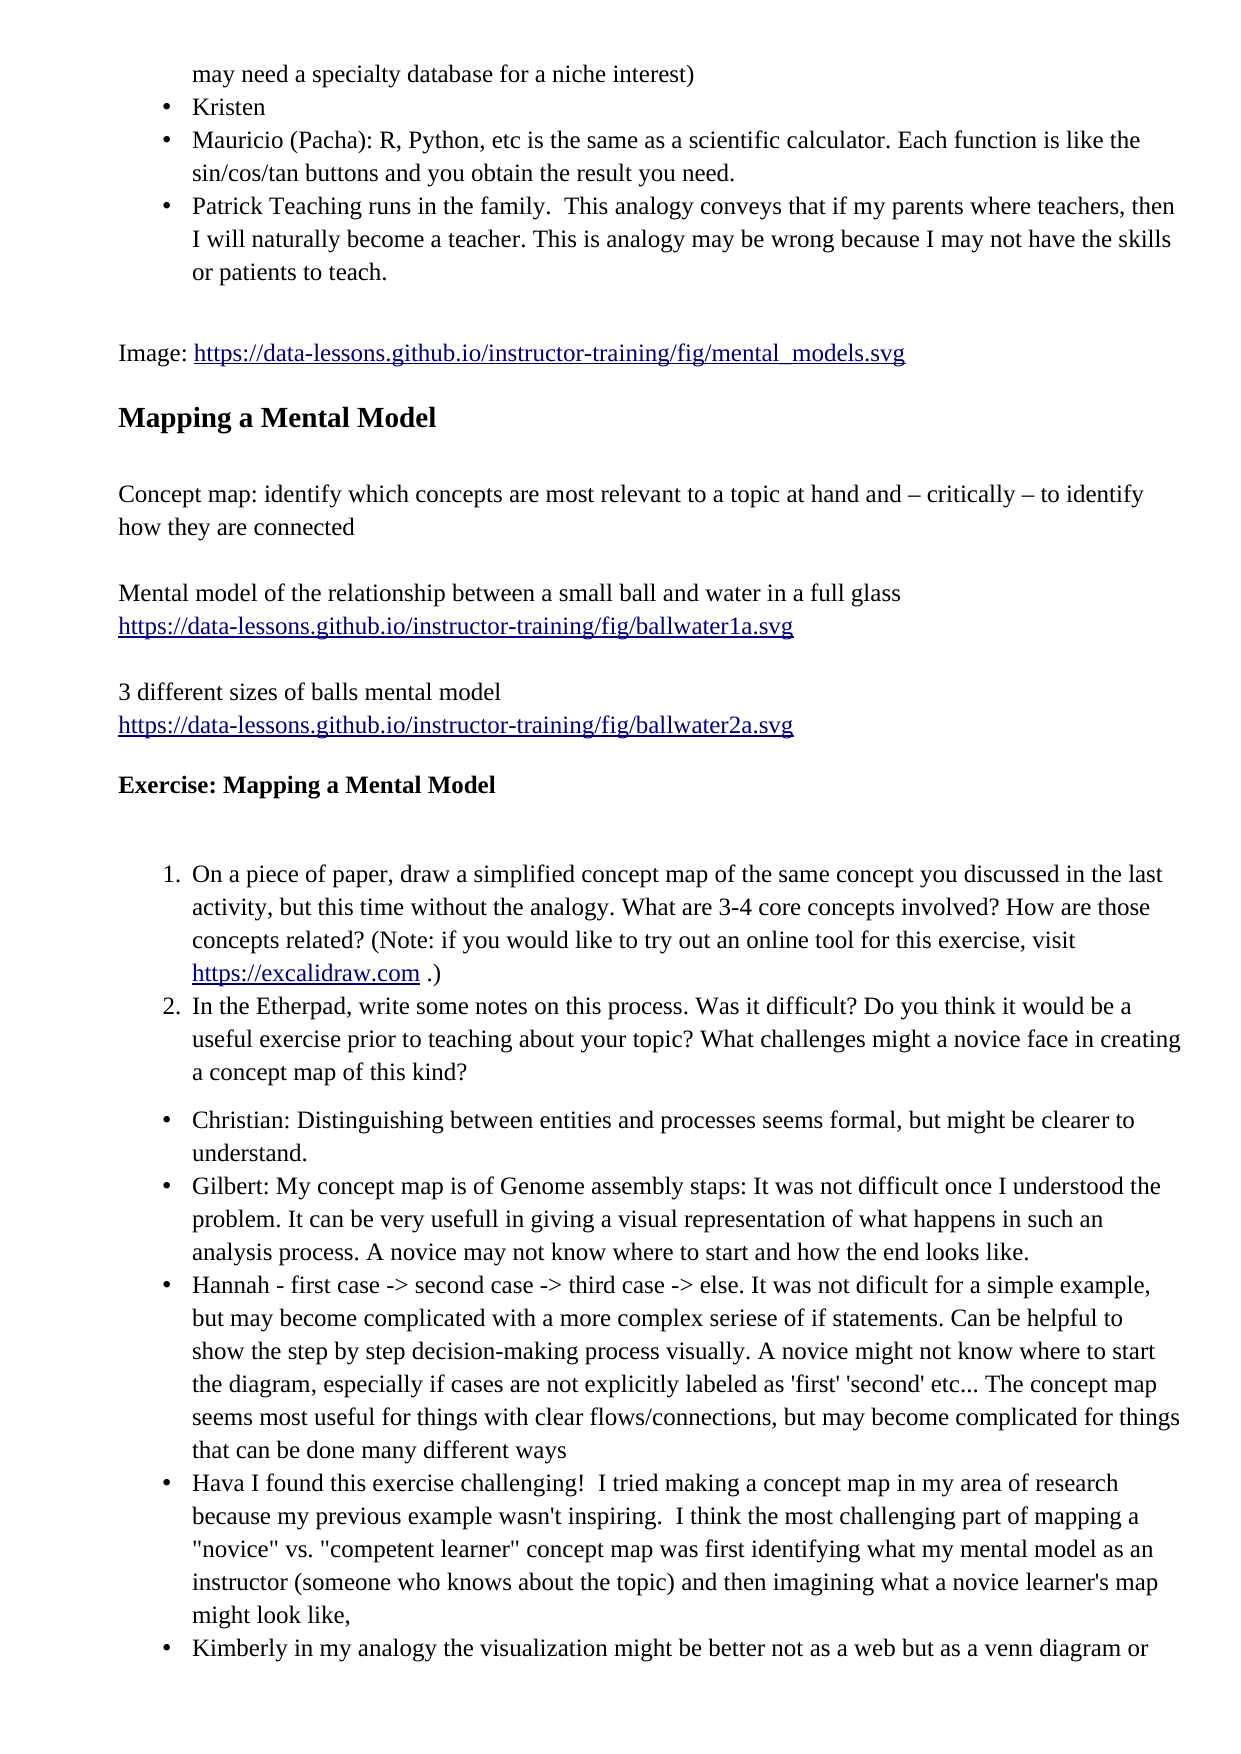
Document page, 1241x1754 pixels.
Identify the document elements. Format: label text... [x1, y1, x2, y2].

list In the Etherpad, write some notes on this process. Was it difficult? Do you think it would be a useful exercise prior to teaching about your topic? What challenges might a novice face in creating a concept map of this kind? [162, 991, 1181, 1086]
list Mauricio (Pacha): R, Python, etc is the same as a scientific calculator. Each function is like the sin/cos/tan buttons and you obtain the result you need. [162, 125, 1181, 187]
subtitle Exercise: Mapping a Mental Model [118, 770, 1181, 799]
text Image: https://data-lessons.github.io/instructor-training/fig/mental_models.svg [118, 305, 1181, 367]
list Gilbert: My concept map is of Genome assembly staps: It was not difficult once I understood the problem. It can be very usefull in giving a visual representation of what happens in such an analysis process. A novice may not know where to start and how the end looks like. [162, 1171, 1181, 1266]
list On a piece of paper, draw a simplified concept map of the same concept you discussed in the last activity, but this time without the analogy. What are 3-4 core concepts involved? How are those concepts related? (Note: if you would like to try out an online tool for this exercise, visit https://excalidraw.com .) [162, 859, 1181, 987]
list Kimberly in my analogy the visualization might be better not as a web but as a venn diagram or [162, 1633, 1181, 1662]
subtitle Mapping a Mental Model [118, 400, 1181, 433]
text Concept map: identify which concepts are most relevant to a topic at hand and – critically – to identify how they are connected Mental model of the relationship between a small ball and water in a full glass https://data-lessons.github.io/instructor-training/fig/ballwater1a.svg 3 different sizes of balls mental model https://data-lessons.github.io/instructor-training/fig/ballwater2a.svg [118, 446, 1181, 739]
list Kristen [162, 92, 1181, 121]
list Hannah - first case -> second case -> third case -> else. It was not dificult for a simple example, but may become complicated with a more complex seriese of if statements. Can be helpful to show the step by step decision-making process visually. A novice might not know where to start the diagram, especially if cases are not explicitly labeled as 'first' 'second' etc... The concept map seems most useful for things with clear flows/connections, but may become complicated for things that can be done many different ways [162, 1270, 1181, 1464]
list may need a specialty database for a niche interest) [162, 59, 1181, 88]
list Hava I found this exercise challenging! I tried making a concept map in my area of research because my previous example wasn't inspiring. I think the most challenging part of mapping a "novice" vs. "competent learner" concept map was first identifying what my mental model as an instructor (someone who knows about the topic) and then imagining what a novice learner's map might look like, [162, 1468, 1181, 1629]
list Christian: Distinguishing between entities and processes seems formal, but might be clearer to understand. [162, 1105, 1181, 1167]
list Patrick Teaching runs in the family. This analogy conveys that if my parents where teachers, then I will naturally become a teacher. This is analogy may be wrong because I may not have the skills or patients to teach. [162, 191, 1181, 286]
